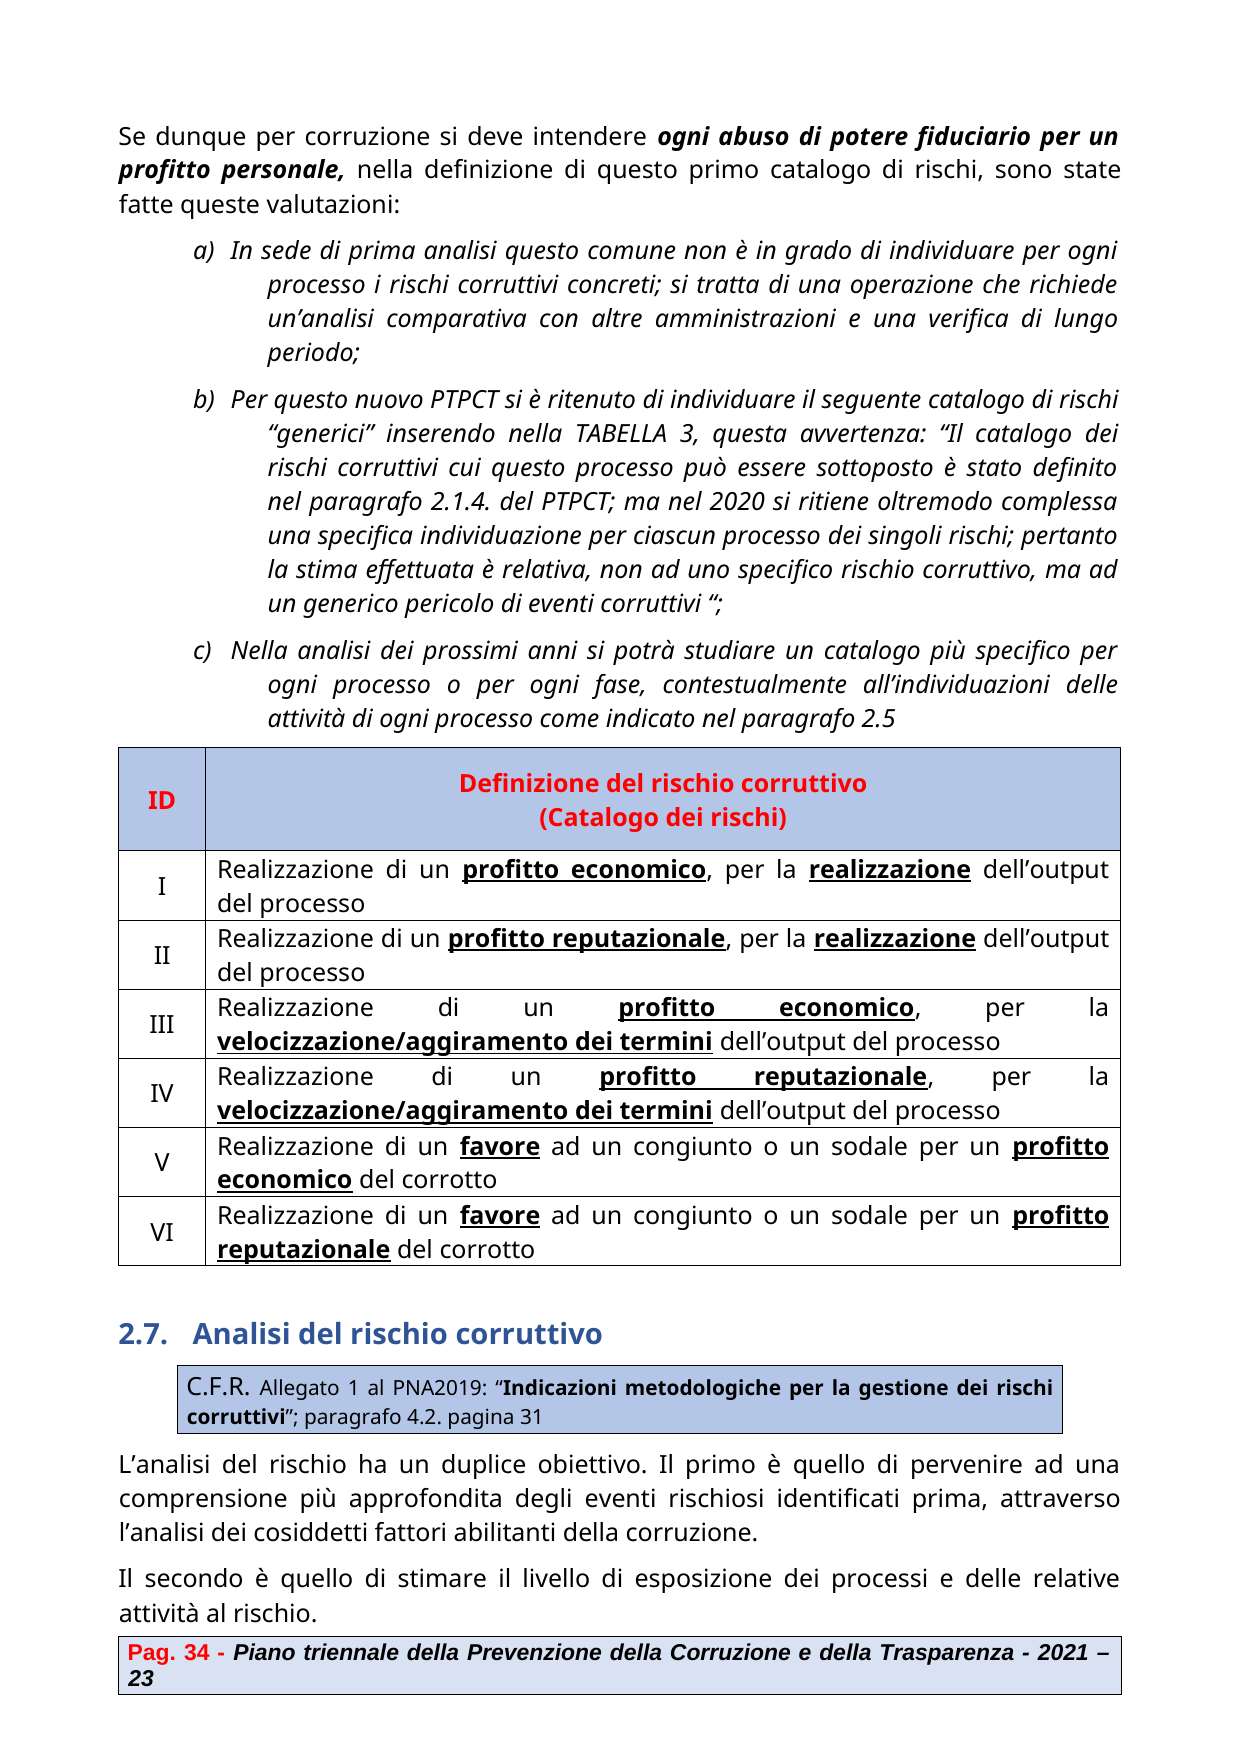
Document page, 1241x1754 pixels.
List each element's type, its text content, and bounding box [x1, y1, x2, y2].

list Nella analisi dei prossimi anni si potrà studiare un catalogo più specifico per ogni processo o per ogni fase, contestualmente all’individuazioni delle attività di ogni processo come indicato nel paragrafo 2.5 [193, 632, 1122, 735]
table_cell V [119, 1128, 205, 1196]
table_cell IV [119, 1059, 205, 1127]
table_cell Realizzazione di un profitto economico, per la realizzazione dell’output del processo [206, 851, 1120, 919]
text Il secondo è quello di stimare il livello di esposizione dei processi e delle relative attività al rischio. [118, 1561, 1122, 1629]
table_cell VI [119, 1197, 205, 1265]
table_cell Realizzazione di un favore ad un congiunto o un sodale per un profitto reputazionale del corrotto [206, 1197, 1120, 1265]
table_cell Realizzazione di un favore ad un congiunto o un sodale per un profitto economico del corrotto [206, 1128, 1120, 1196]
table_header ID [119, 748, 205, 850]
text L’analisi del rischio ha un duplice obiettivo. Il primo è quello di pervenire ad una comprensione più approfondita degli eventi rischiosi identificati prima, attraverso l’analisi dei cosiddetti fattori abilitanti della corruzione. [118, 1446, 1122, 1549]
table_cell II [119, 921, 205, 989]
list Per questo nuovo PTPCT si è ritenuto di individuare il seguente catalogo di rischi “generici” inserendo nella TABELLA 3, questa avvertenza: “Il catalogo dei rischi corruttivi cui questo processo può essere sottoposto è stato definito nel paragrafo 2.1.4. del PTPCT; ma nel 2020 si ritiene oltremodo complessa una specifica individuazione per ciascun processo dei singoli rischi; pertanto la stima effettuata è relativa, non ad uno specifico rischio corruttivo, ma ad un generico pericolo di eventi corruttivi “; [193, 382, 1122, 620]
table_header Definizione del rischio corruttivo (Catalogo dei rischi) [206, 748, 1120, 850]
table_cell III [119, 990, 205, 1058]
text Se dunque per corruzione si deve intendere ogni abuso di potere fiduciario per un profitto personale, nella definizione di questo primo catalogo di rischi, sono state fatte queste valutazioni: [118, 118, 1122, 220]
table_cell Realizzazione di un profitto reputazionale, per la realizzazione dell’output del processo [206, 921, 1120, 989]
table_cell Realizzazione di un profitto economico, per la velocizzazione/aggiramento dei termini dell’output del processo [206, 990, 1120, 1058]
text 2.7. Analisi del rischio corruttivo [118, 1313, 1122, 1353]
table_cell Realizzazione di un profitto reputazionale, per la velocizzazione/aggiramento dei termini dell’output del processo [206, 1059, 1120, 1127]
table_cell I [119, 851, 205, 919]
list In sede di prima analisi questo comune non è in grado di individuare per ogni processo i rischi corruttivi concreti; si tratta di una operazione che richiede un’analisi comparativa con altre amministrazioni e una verifica di lungo periodo; [193, 233, 1122, 369]
text C.F.R. Allegato 1 al PNA2019: “Indicazioni metodologiche per la gestione dei rischi corruttivi”; paragrafo 4.2. pagina 31 [178, 1366, 1062, 1433]
